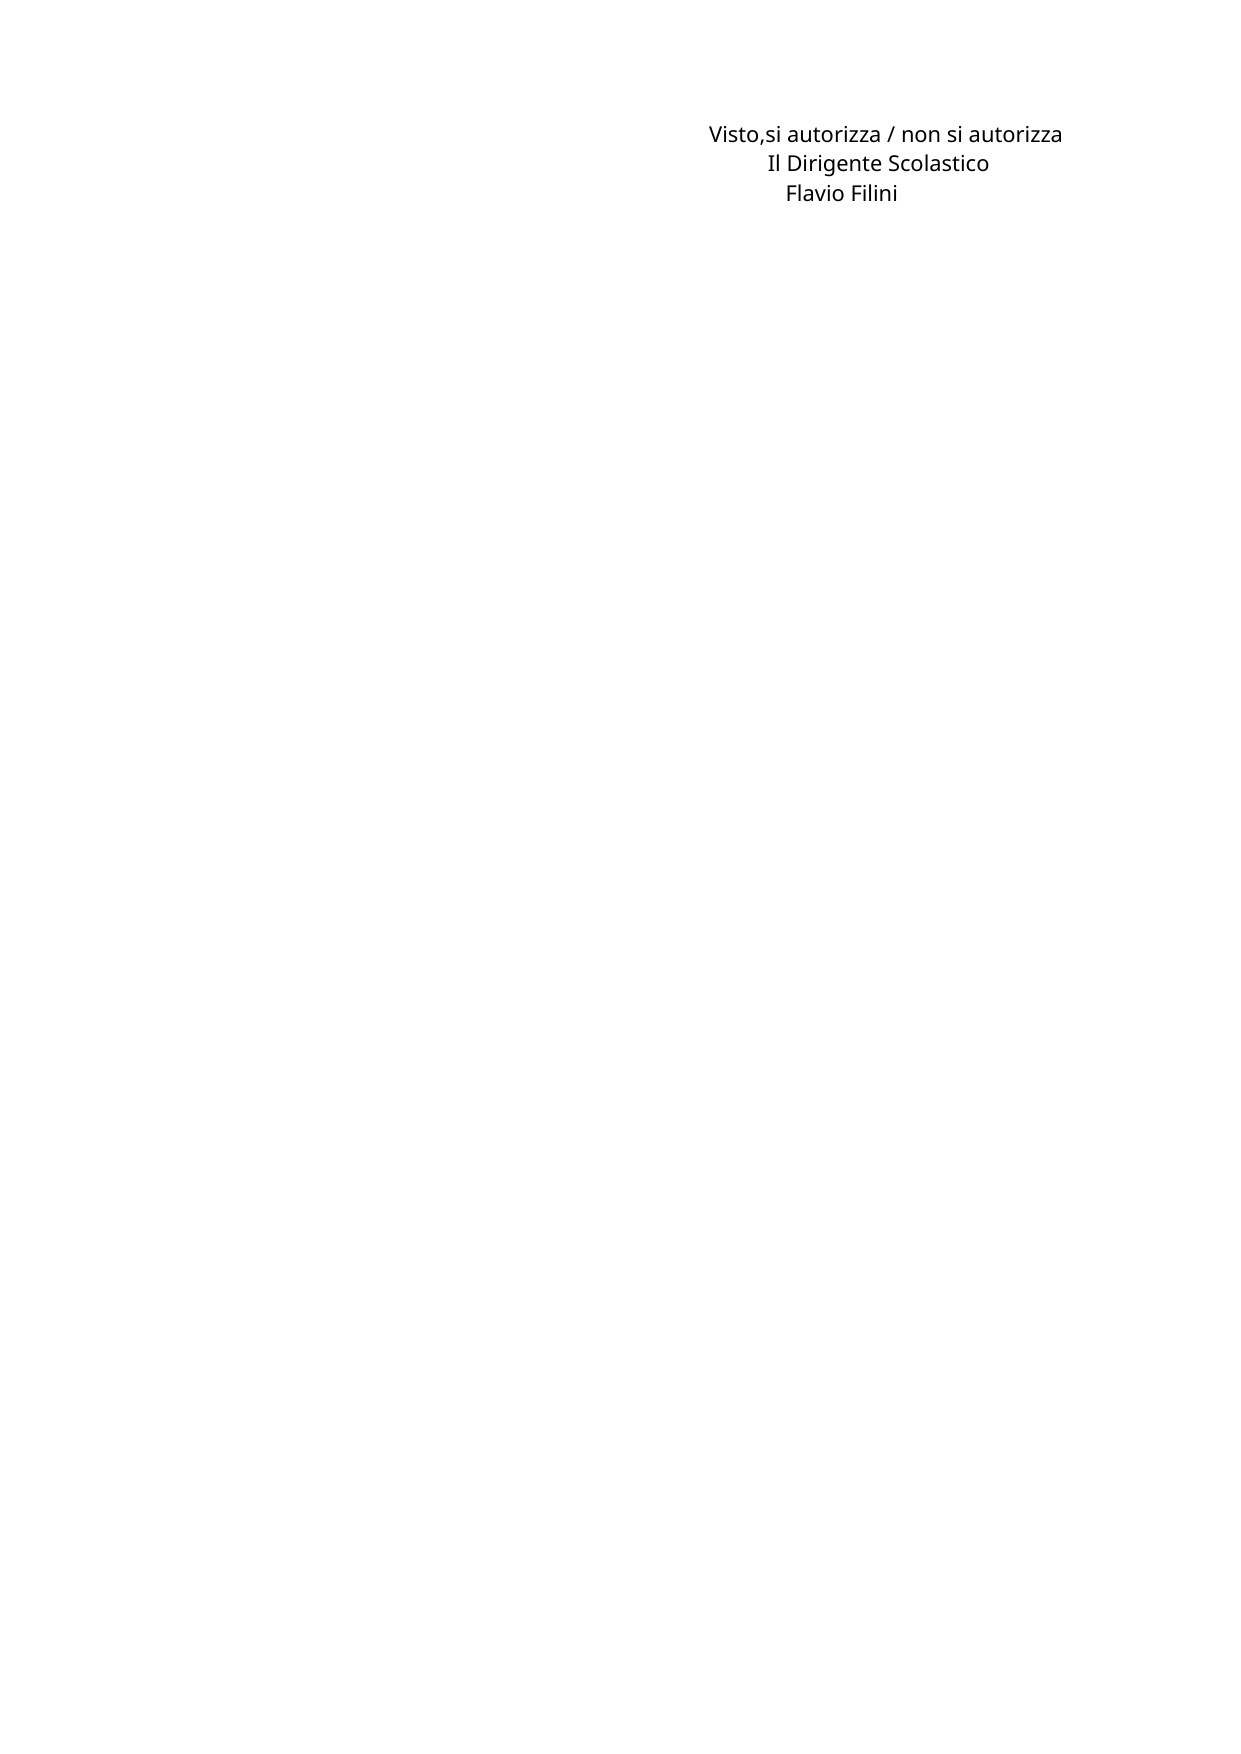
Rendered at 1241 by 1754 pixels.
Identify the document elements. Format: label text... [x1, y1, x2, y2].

text Visto,si autorizza / non si autorizza [118, 119, 1122, 148]
text Flavio Filini [118, 178, 1122, 208]
text Il Dirigente Scolastico [118, 148, 1122, 178]
